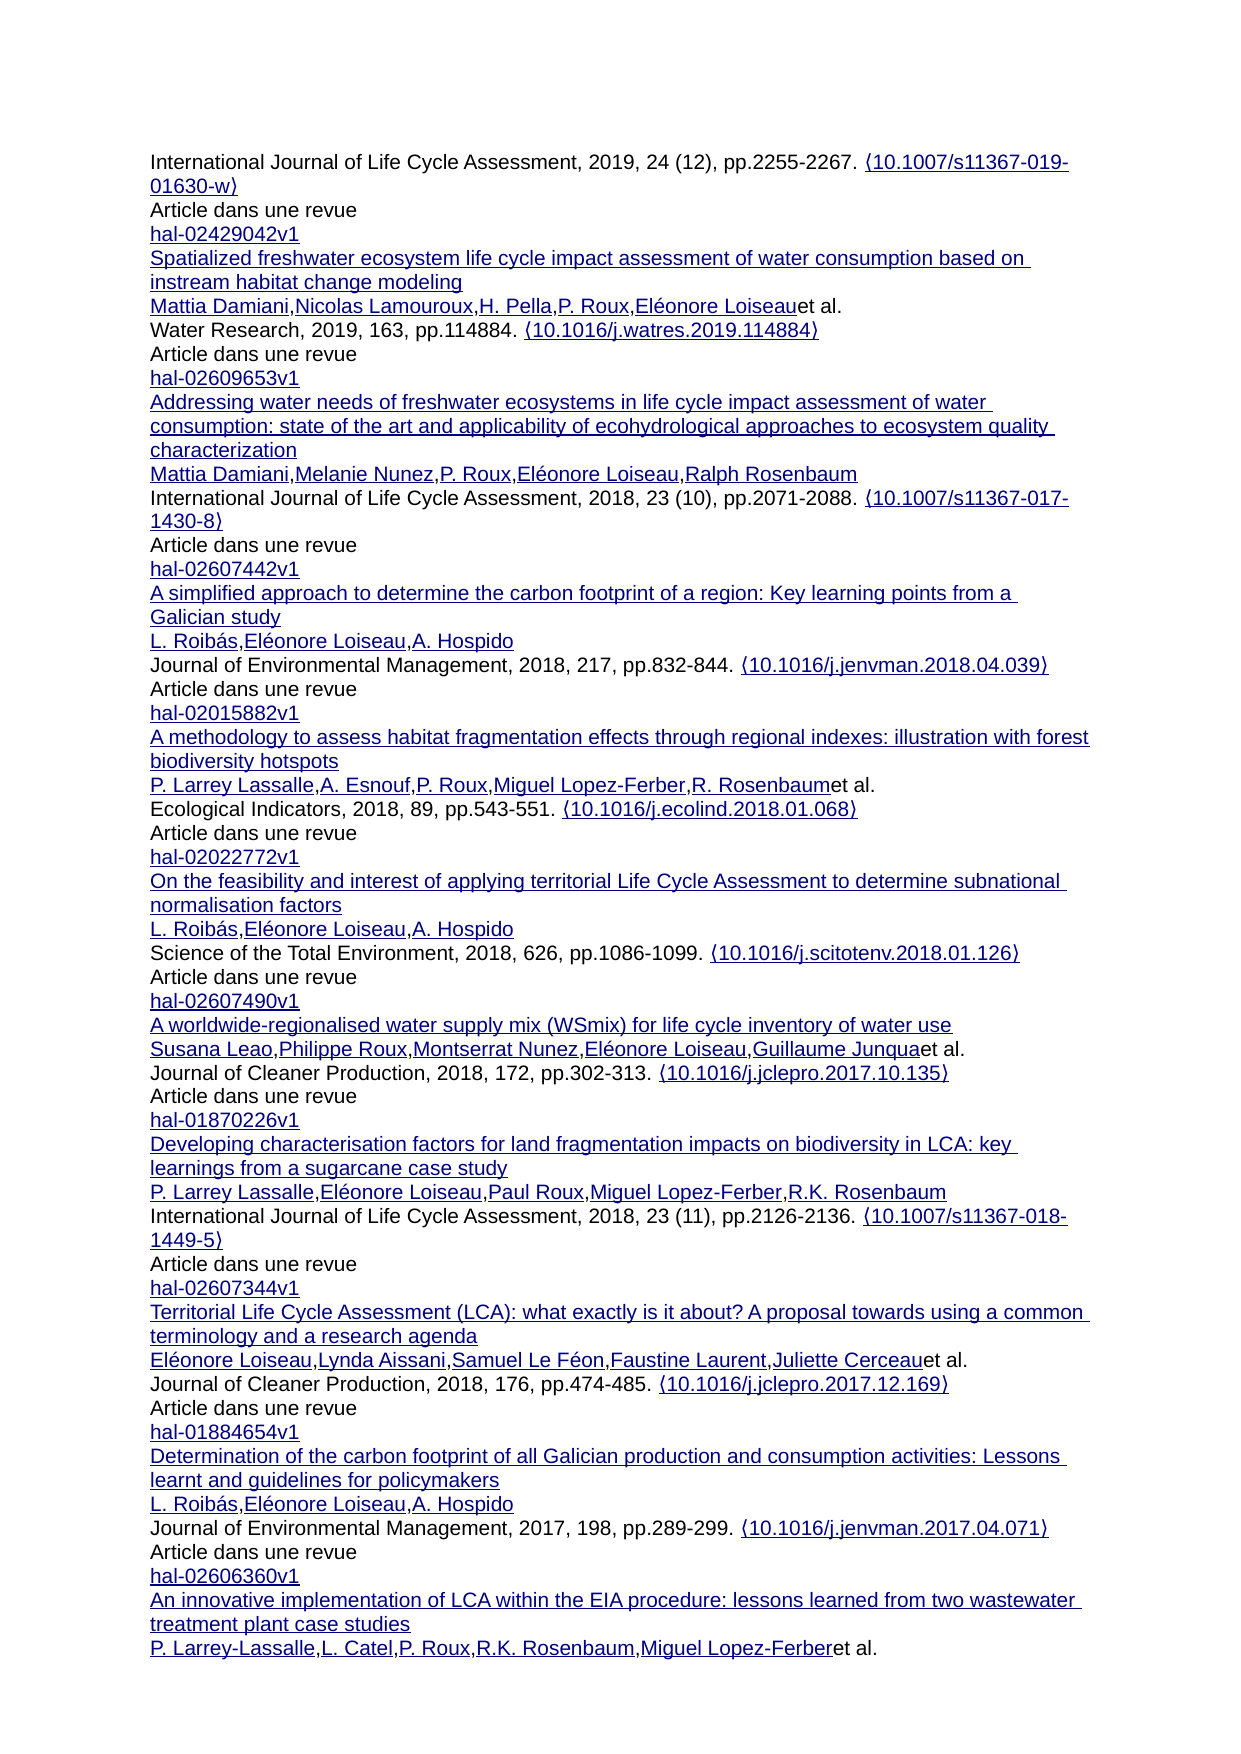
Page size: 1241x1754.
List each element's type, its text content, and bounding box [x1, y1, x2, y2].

table_cell International Journal of Life Cycle Assessment, 2019, 24 (12), pp.2255-2267. ⟨10.1007/s11367-019-01630-w⟩ Article dans une revue hal-02429042v1 [150, 150, 1090, 246]
table_cell terminology and a research agenda Eléonore Loiseau,Lynda Aissani,Samuel Le Féon,Faustine Laurent,Juliette Cerceauet al. Journal of Cleaner Production, 2018, 176, pp.474-485. ⟨10.1016/j.jclepro.2017.12.169⟩ Article dans une revue hal-01884654v1 [150, 1322, 1090, 1444]
table_cell An innovative implementation of LCA within the EIA procedure: lessons learned from two wastewater treatment plant case studies P. Larrey-Lassalle,L. Catel,P. Roux,R.K. Rosenbaum,Miguel Lopez-Ferberet al. [150, 1588, 1090, 1659]
table_cell Determination of the carbon footprint of all Galician production and consumption activities: Lessons learnt and guidelines for policymakers L. Roibás,Eléonore Loiseau,A. Hospido Journal of Environmental Management, 2017, 198, pp.289-299. ⟨10.1016/j.jenvman.2017.04.071⟩ Article dans une revue hal-02606360v1 [150, 1444, 1090, 1587]
table_cell Spatialized freshwater ecosystem life cycle impact assessment of water consumption based on instream habitat change modeling Mattia Damiani,Nicolas Lamouroux,H. Pella,P. Roux,Eléonore Loiseauet al. Water Research, 2019, 163, pp.114884. ⟨10.1016/j.watres.2019.114884⟩ Article dans une revue hal-02609653v1 [150, 246, 1090, 389]
table_cell Addressing water needs of freshwater ecosystems in life cycle impact assessment of water consumption: state of the art and applicability of ecohydrological approaches to ecosystem quality characterization Mattia Damiani,Melanie Nunez,P. Roux,Eléonore Loiseau,Ralph Rosenbaum International Journal of Life Cycle Assessment, 2018, 23 (10), pp.2071-2088. ⟨10.1007/s11367-017-1430-8⟩ Article dans une revue hal-02607442v1 [150, 390, 1090, 581]
table_cell A worldwide-regionalised water supply mix (WSmix) for life cycle inventory of water use Susana Leao,Philippe Roux,Montserrat Nunez,Eléonore Loiseau,Guillaume Junquaet al. Journal of Cleaner Production, 2018, 172, pp.302-313. ⟨10.1016/j.jclepro.2017.10.135⟩ Article dans une revue hal-01870226v1 [150, 1013, 1090, 1132]
table_cell A simplified approach to determine the carbon footprint of a region: Key learning points from a Galician study L. Roibás,Eléonore Loiseau,A. Hospido Journal of Environmental Management, 2018, 217, pp.832-844. ⟨10.1016/j.jenvman.2018.04.039⟩ Article dans une revue hal-02015882v1 [150, 581, 1090, 725]
table_cell Developing characterisation factors for land fragmentation impacts on biodiversity in LCA: key learnings from a sugarcane case study P. Larrey Lassalle,Eléonore Loiseau,Paul Roux,Miguel Lopez-Ferber,R.K. Rosenbaum International Journal of Life Cycle Assessment, 2018, 23 (11), pp.2126-2136. ⟨10.1007/s11367-018-1449-5⟩ Article dans une revue hal-02607344v1 [150, 1132, 1090, 1300]
table_cell On the feasibility and interest of applying territorial Life Cycle Assessment to determine subnational normalisation factors L. Roibás,Eléonore Loiseau,A. Hospido Science of the Total Environment, 2018, 626, pp.1086-1099. ⟨10.1016/j.scitotenv.2018.01.126⟩ Article dans une revue hal-02607490v1 [150, 869, 1090, 1012]
table_cell biodiversity hotspots P. Larrey Lassalle,A. Esnouf,P. Roux,Miguel Lopez-Ferber,R. Rosenbaumet al. Ecological Indicators, 2018, 89, pp.543-551. ⟨10.1016/j.ecolind.2018.01.068⟩ Article dans une revue hal-02022772v1 [150, 747, 1090, 869]
table_cell A methodology to assess habitat fragmentation effects through regional indexes: illustration with forest [150, 725, 1090, 746]
table_cell Territorial Life Cycle Assessment (LCA): what exactly is it about? A proposal towards using a common [150, 1300, 1090, 1321]
